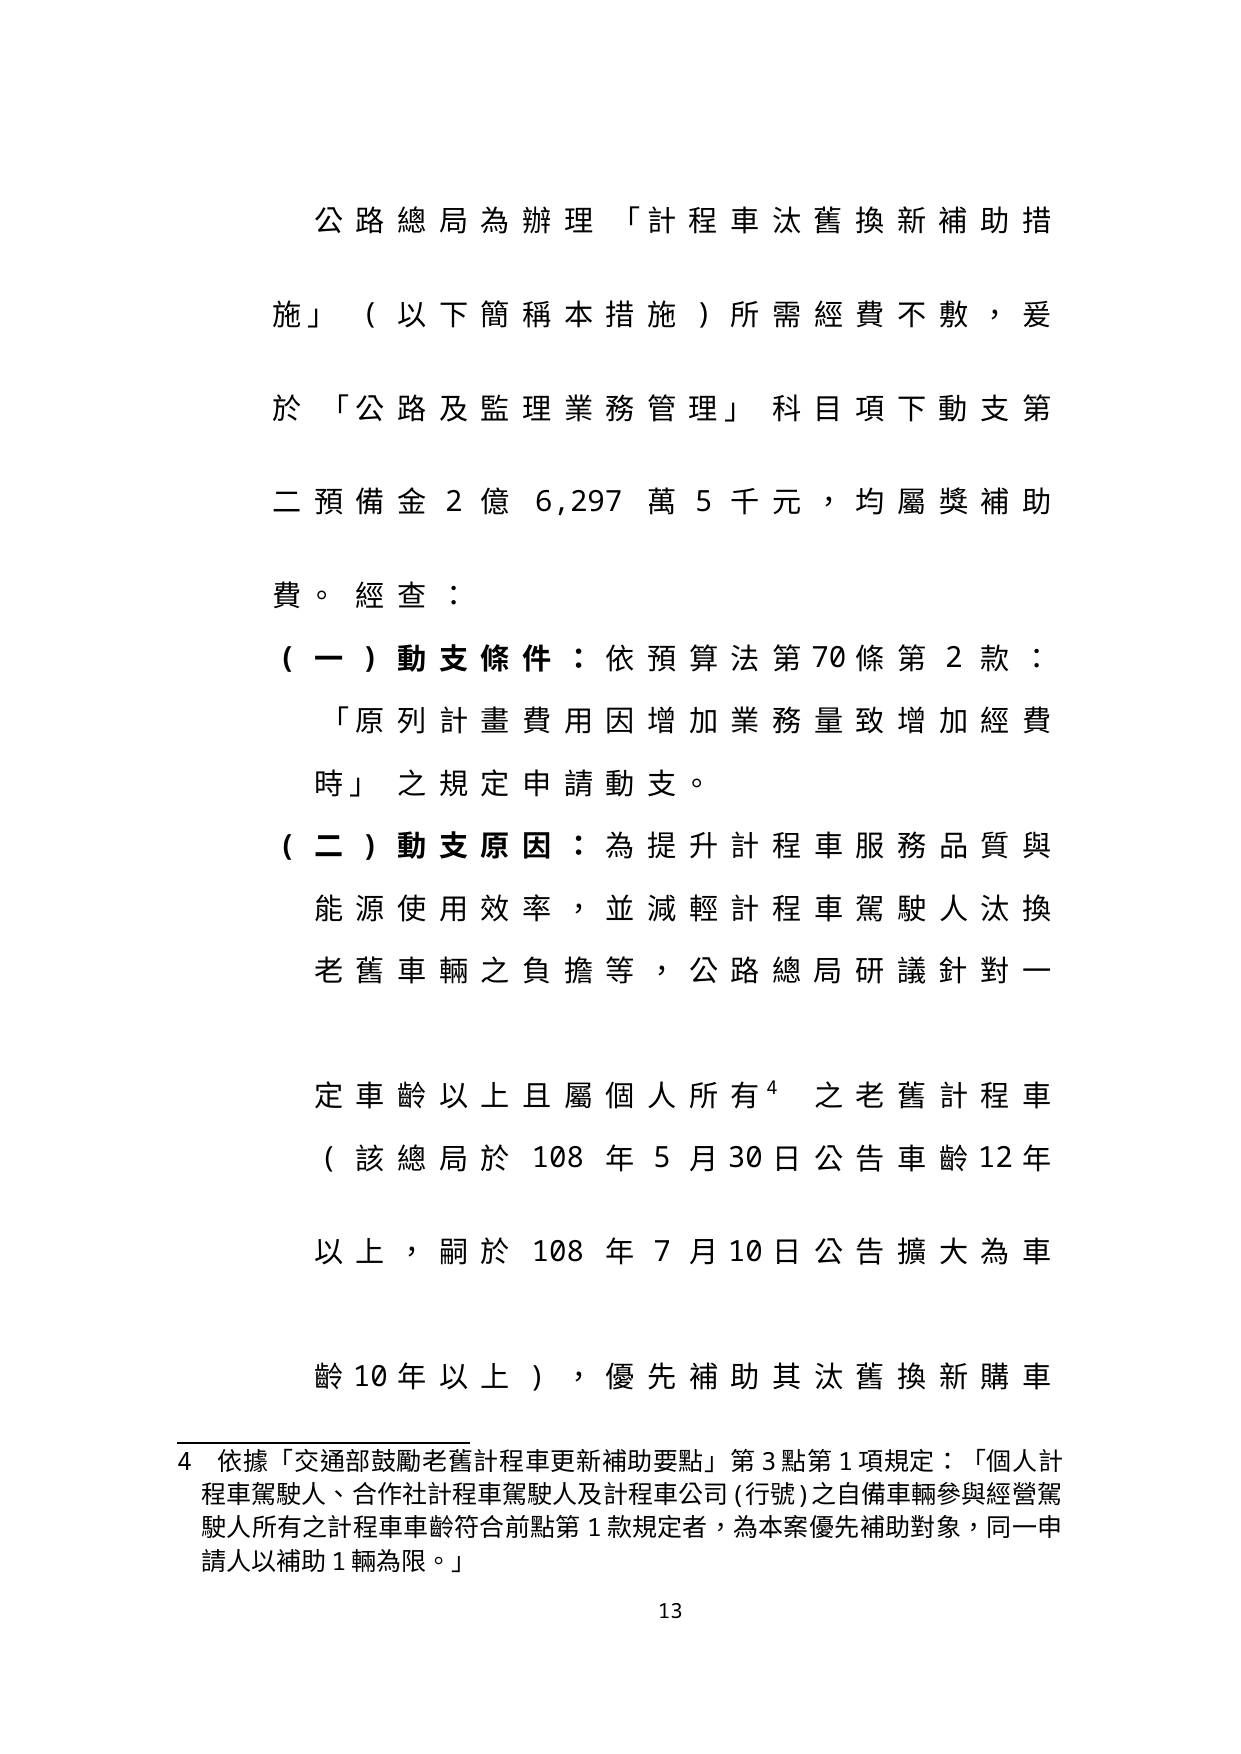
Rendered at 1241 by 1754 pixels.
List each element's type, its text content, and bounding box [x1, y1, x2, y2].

text 依據「交通部鼓勵老舊計程車更新補助要點」第3點第1項規定：「個人計程車駕駛人、合作社計程車駕駛人及計程車公司(行號)之自備車輛參與經營駕駛人所有之計程車車齡符合前點第1款規定者，為本案優先補助對象，同一申請人以補助1輛為限。」 [177, 1443, 1063, 1577]
text (二)動支原因：為提升計程車服務品質與能源使用效率，並減輕計程車駕駛人汰換老舊車輛之負擔等，公路總局研議針對一定車齡以上且屬個人所有之老舊計程車(該總局於108年5月30日公告車齡12年以上，嗣於108年7月10日公告擴大為車齡10年以上)，優先補助其汰舊換新購車 [242, 802, 1058, 1427]
text 公路總局為辦理「計程車汰舊換新補助措施」(以下簡稱本措施)所需經費不敷，爰於「公路及監理業務管理」科目項下動支第二預備金2億6,297萬5千元，均屬獎補助費。經查： [242, 177, 1058, 615]
text (一)動支條件：依預算法第70條第2款：「原列計畫費用因增加業務量致增加經費時」之規定申請動支。 [242, 615, 1058, 802]
